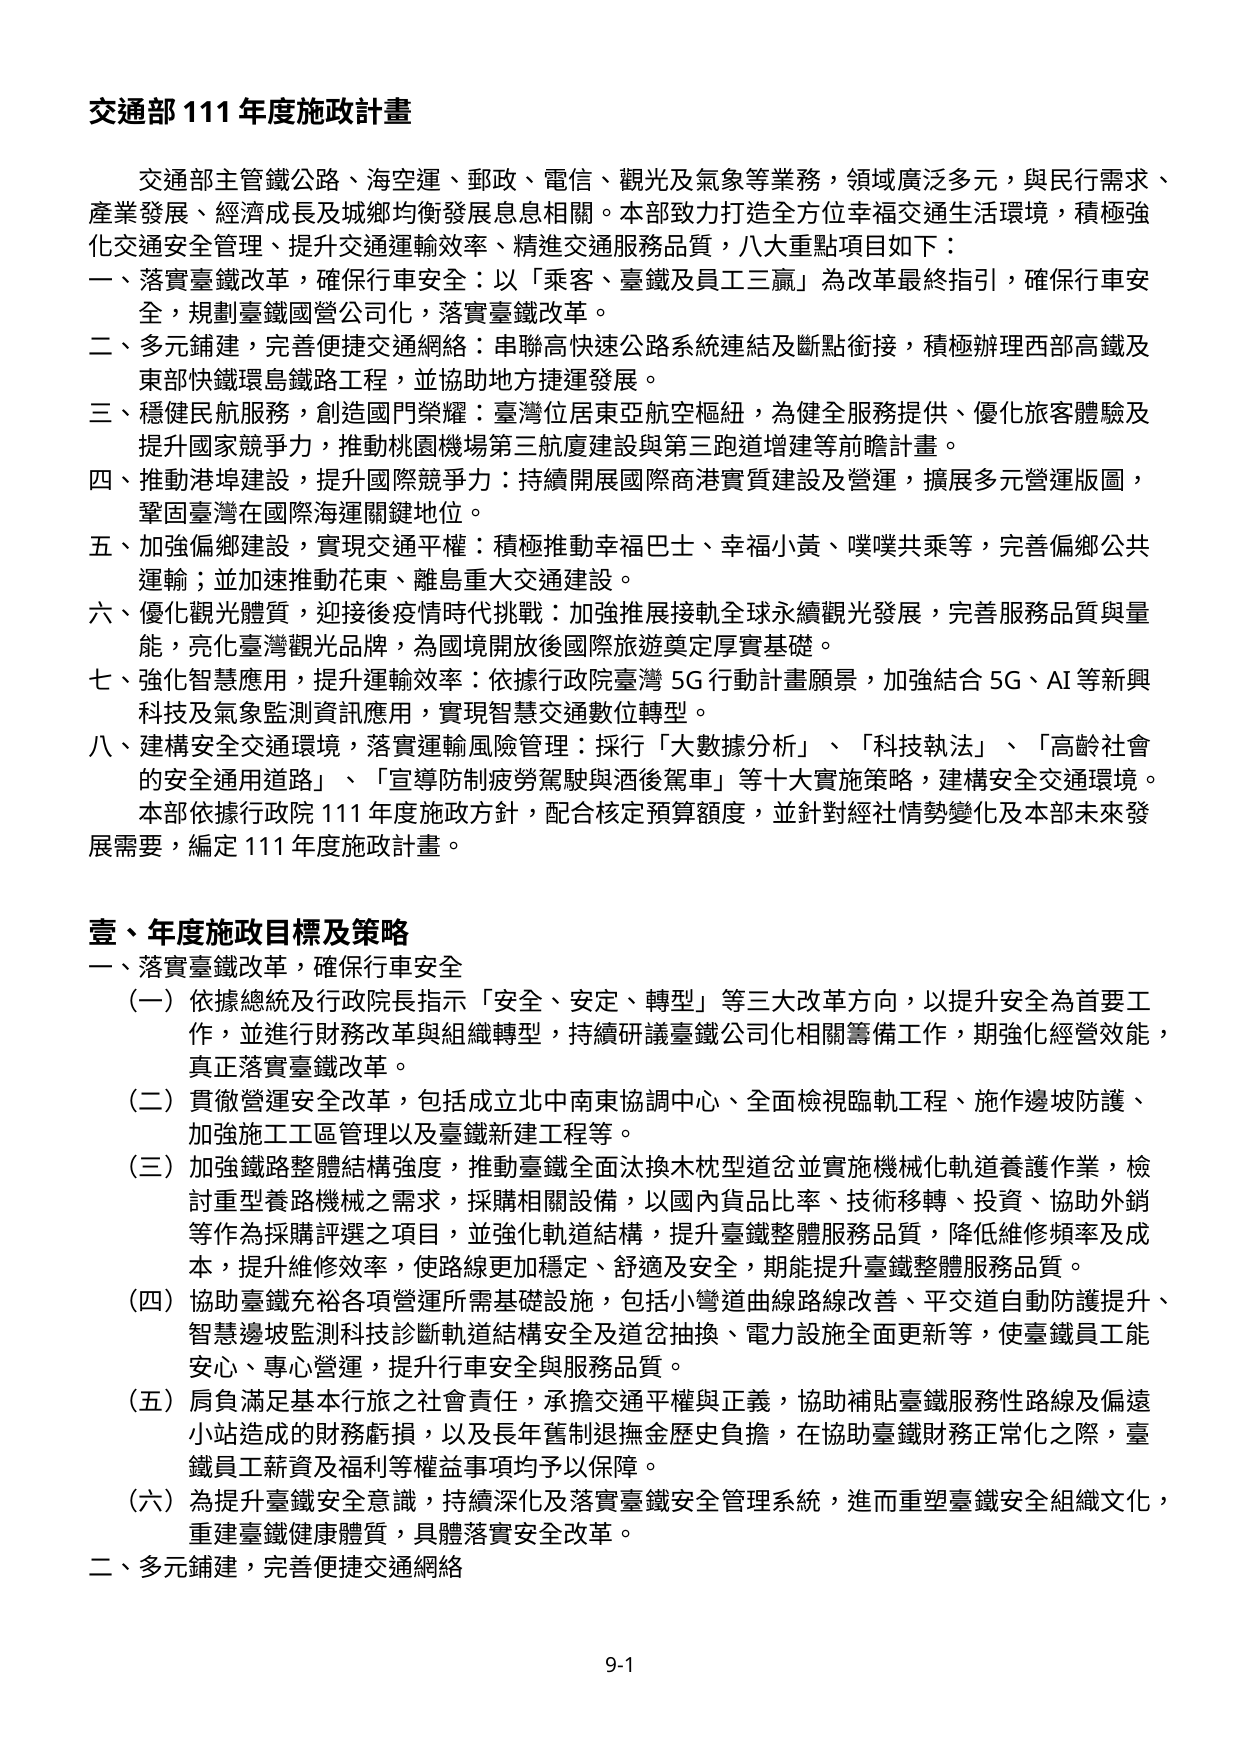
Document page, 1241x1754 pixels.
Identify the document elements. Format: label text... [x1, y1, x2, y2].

text （四）協助臺鐵充裕各項營運所需基礎設施，包括小彎道曲線路線改善、平交道自動防護提升、智慧邊坡監測科技診斷軌道結構安全及道岔抽換、電力設施全面更新等，使臺鐵員工能安心、專心營運，提升行車安全與服務品質。 [113, 1283, 1152, 1383]
text （一）依據總統及行政院長指示「安全、安定、轉型」等三大改革方向，以提升安全為首要工作，並進行財務改革與組織轉型，持續研議臺鐵公司化相關籌備工作，期強化經營效能，真正落實臺鐵改革。 [113, 983, 1152, 1083]
text （二）貫徹營運安全改革，包括成立北中南東協調中心、全面檢視臨軌工程、施作邊坡防護、加強施工工區管理以及臺鐵新建工程等。 [113, 1083, 1152, 1150]
text 三、穩健民航服務，創造國門榮耀：臺灣位居東亞航空樞紐，為健全服務提供、優化旅客體驗及提升國家競爭力，推動桃園機場第三航廈建設與第三跑道增建等前瞻計畫。 [88, 396, 1152, 462]
text （三）加強鐵路整體結構強度，推動臺鐵全面汰換木枕型道岔並實施機械化軌道養護作業，檢討重型養路機械之需求，採購相關設備，以國內貨品比率、技術移轉、投資、協助外銷等作為採購評選之項目，並強化軌道結構，提升臺鐵整體服務品質，降低維修頻率及成本，提升維修效率，使路線更加穩定、舒適及安全，期能提升臺鐵整體服務品質。 [113, 1150, 1152, 1283]
text 壹、年度施政目標及策略 [88, 917, 1152, 950]
text 四、推動港埠建設，提升國際競爭力：持續開展國際商港實質建設及營運，擴展多元營運版圖，鞏固臺灣在國際海運關鍵地位。 [88, 462, 1152, 529]
text 八、建構安全交通環境，落實運輸風險管理：採行「大數據分析」、「科技執法」、「高齡社會的安全通用道路」、「宣導防制疲勞駕駛與酒後駕車」等十大實施策略，建構安全交通環境。 [88, 729, 1152, 796]
text （五）肩負滿足基本行旅之社會責任，承擔交通平權與正義，協助補貼臺鐵服務性路線及偏遠小站造成的財務虧損，以及長年舊制退撫金歷史負擔，在協助臺鐵財務正常化之際，臺鐵員工薪資及福利等權益事項均予以保障。 [113, 1383, 1152, 1483]
text 一、落實臺鐵改革，確保行車安全：以「乘客、臺鐵及員工三贏」為改革最終指引，確保行車安全，規劃臺鐵國營公司化，落實臺鐵改革。 [88, 262, 1152, 329]
text 交通部111年度施政計畫 [88, 96, 1152, 129]
text 二、多元鋪建，完善便捷交通網絡：串聯高快速公路系統連結及斷點銜接，積極辦理西部高鐵及東部快鐵環島鐵路工程，並協助地方捷運發展。 [88, 329, 1152, 396]
text 二、多元鋪建，完善便捷交通網絡 [88, 1550, 1152, 1583]
text 七、強化智慧應用，提升運輸效率：依據行政院臺灣5G行動計畫願景，加強結合5G、AI等新興科技及氣象監測資訊應用，實現智慧交通數位轉型。 [88, 662, 1152, 729]
text 五、加強偏鄉建設，實現交通平權：積極推動幸福巴士、幸福小黃、噗噗共乘等，完善偏鄉公共運輸；並加速推動花東、離島重大交通建設。 [88, 529, 1152, 596]
text （六）為提升臺鐵安全意識，持續深化及落實臺鐵安全管理系統，進而重塑臺鐵安全組織文化，重建臺鐵健康體質，具體落實安全改革。 [113, 1483, 1152, 1550]
text 六、優化觀光體質，迎接後疫情時代挑戰：加強推展接軌全球永續觀光發展，完善服務品質與量能，亮化臺灣觀光品牌，為國境開放後國際旅遊奠定厚實基礎。 [88, 596, 1152, 662]
text 交通部主管鐵公路、海空運、郵政、電信、觀光及氣象等業務，領域廣泛多元，與民行需求、產業發展、經濟成長及城鄉均衡發展息息相關。本部致力打造全方位幸福交通生活環境，積極強化交通安全管理、提升交通運輸效率、精進交通服務品質，八大重點項目如下： [88, 162, 1152, 262]
text 一、落實臺鐵改革，確保行車安全 [88, 950, 1152, 983]
text 本部依據行政院111年度施政方針，配合核定預算額度，並針對經社情勢變化及本部未來發展需要，編定111年度施政計畫。 [88, 796, 1152, 862]
